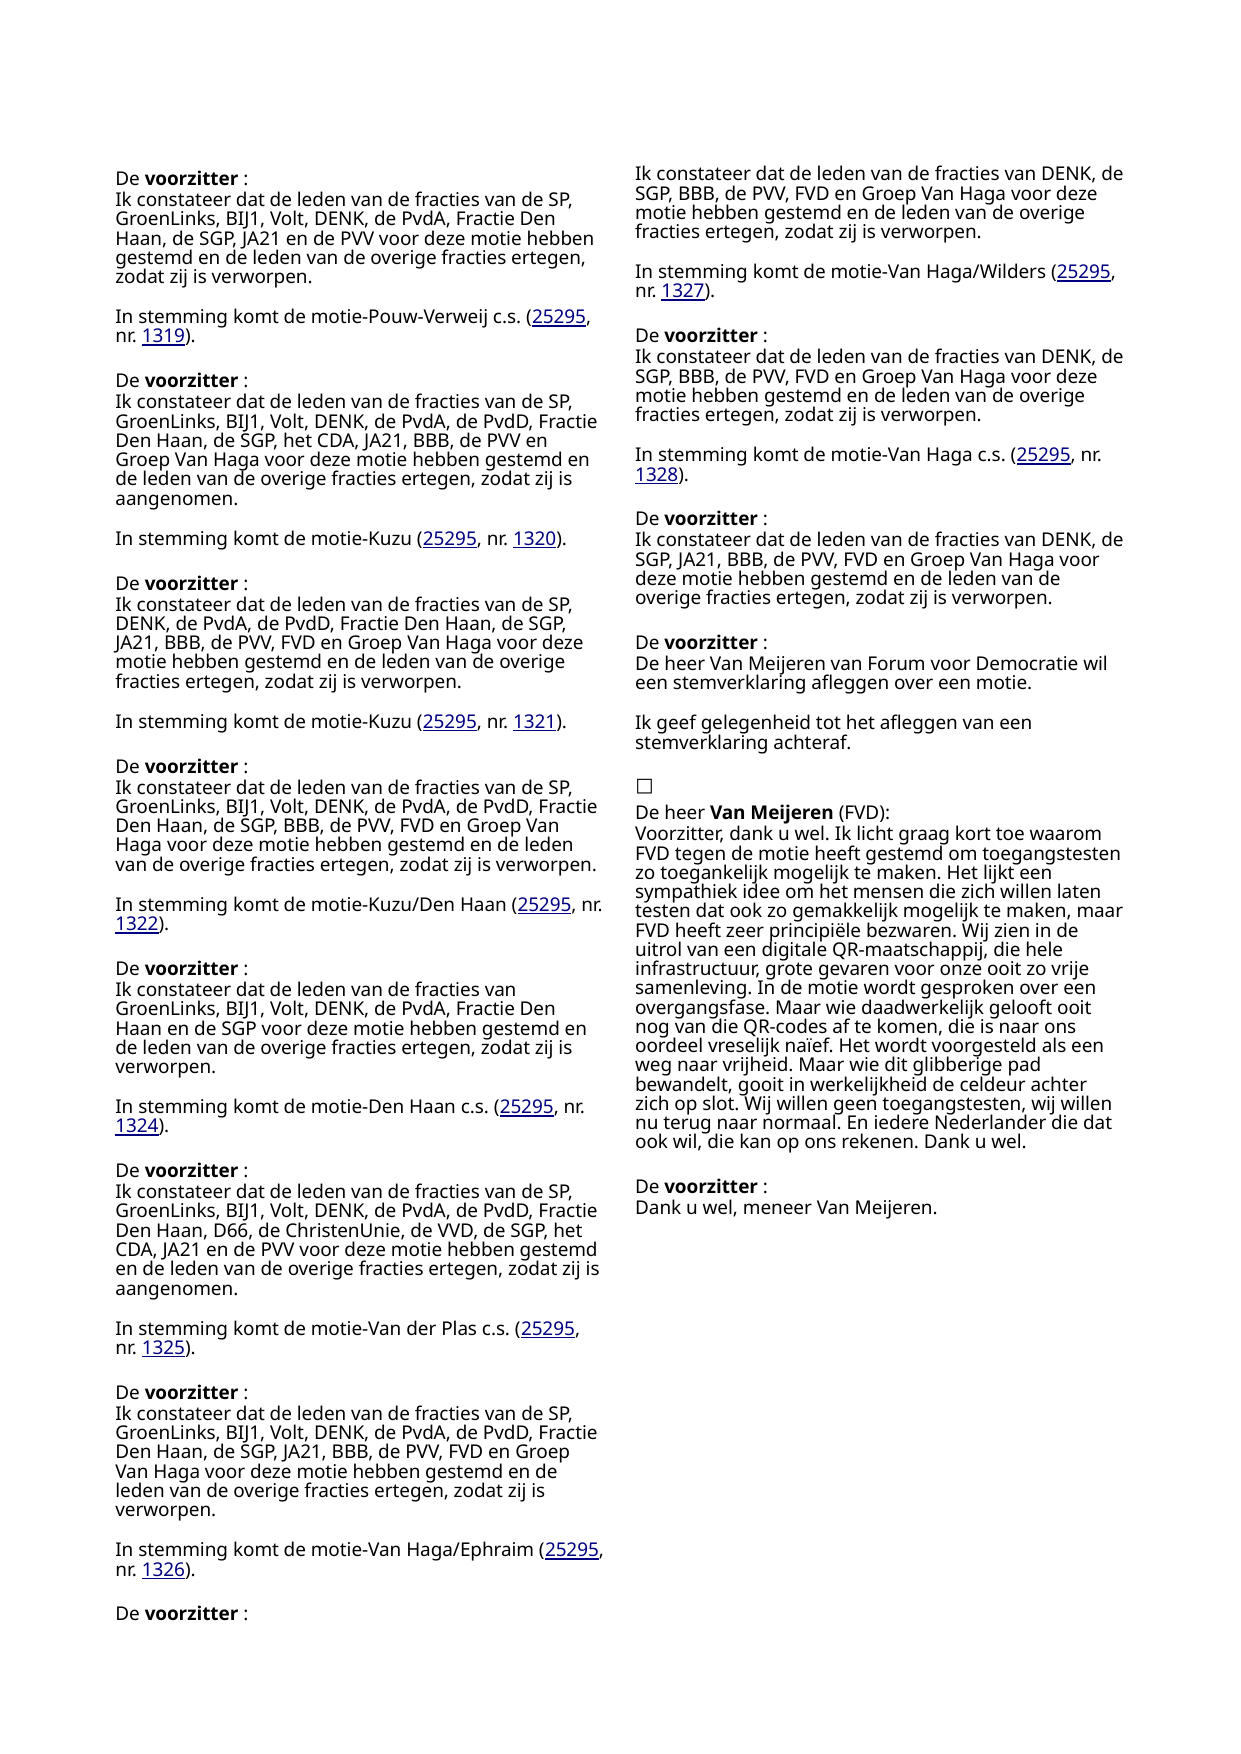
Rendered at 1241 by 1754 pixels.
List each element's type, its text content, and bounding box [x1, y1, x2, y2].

text Ik constateer dat de leden van de fracties van de SP, GroenLinks, BIJ1, Volt, DENK, de PvdA, de PvdD, Fractie Den Haan, de SGP, JA21, BBB, de PVV, FVD en Groep Van Haga voor deze motie hebben gestemd en de leden van de overige fracties ertegen, zodat zij is verworpen. [115, 1405, 605, 1520]
text In stemming komt de motie-Den Haan c.s. (25295, nr. 1324). [115, 1098, 605, 1137]
text De voorzitter : [115, 1601, 605, 1626]
text De voorzitter : [635, 506, 1125, 531]
text Voorzitter, dank u wel. Ik licht graag kort toe waarom FVD tegen de motie heeft gestemd om toegangstesten zo toegankelijk mogelijk te maken. Het lijkt een sympathiek idee om het mensen die zich willen laten testen dat ook zo gemakkelijk mogelijk te maken, maar FVD heeft zeer principiële bezwaren. Wij zien in de uitrol van een digitale QR-maatschappij, die hele infrastructuur, grote gevaren voor onze ooit zo vrije samenleving. In de motie wordt gesproken over een overgangsfase. Maar wie daadwerkelijk gelooft ooit nog van die QR-codes af te komen, die is naar ons oordeel vreselijk naïef. Het wordt voorgesteld als een weg naar vrijheid. Maar wie dit glibberige pad bewandelt, gooit in werkelijkheid de celdeur achter zich op slot. Wij willen geen toegangstesten, wij willen nu terug naar normaal. En iedere Nederlander die dat ook wil, die kan op ons rekenen. Dank u wel. [635, 825, 1125, 1153]
text Ik constateer dat de leden van de fracties van DENK, de SGP, BBB, de PVV, FVD en Groep Van Haga voor deze motie hebben gestemd en de leden van de overige fracties ertegen, zodat zij is verworpen. [635, 348, 1125, 425]
text De voorzitter : [115, 570, 605, 596]
text Dank u wel, meneer Van Meijeren. [635, 1199, 1125, 1219]
text De voorzitter : [635, 323, 1125, 348]
text De voorzitter : [635, 1174, 1125, 1199]
text De voorzitter : [115, 368, 605, 393]
text Ik constateer dat de leden van de fracties van de SP, GroenLinks, BIJ1, Volt, DENK, de PvdA, Fractie Den Haan, de SGP, JA21 en de PVV voor deze motie hebben gestemd en de leden van de overige fracties ertegen, zodat zij is verworpen. [115, 191, 605, 287]
text In stemming komt de motie-Pouw-Verweij c.s. (25295, nr. 1319). [115, 308, 605, 347]
text Ik geef gelegenheid tot het afleggen van een stemverklaring achteraf. [635, 714, 1125, 753]
text In stemming komt de motie-Van Haga c.s. (25295, nr. 1328). [635, 446, 1125, 485]
text In stemming komt de motie-Kuzu (25295, nr. 1321). [115, 713, 605, 732]
text In stemming komt de motie-Van Haga/Ephraim (25295, nr. 1326). [115, 1541, 605, 1580]
text De voorzitter : [635, 629, 1125, 655]
text Ik constateer dat de leden van de fracties van DENK, de SGP, JA21, BBB, de PVV, FVD en Groep Van Haga voor deze motie hebben gestemd en de leden van de overige fracties ertegen, zodat zij is verworpen. [635, 531, 1125, 608]
text Ik constateer dat de leden van de fracties van de SP, GroenLinks, BIJ1, Volt, DENK, de PvdA, de PvdD, Fractie Den Haan, de SGP, het CDA, JA21, BBB, de PVV en Groep Van Haga voor deze motie hebben gestemd en de leden van de overige fracties ertegen, zodat zij is aangenomen. [115, 393, 605, 509]
text Ik constateer dat de leden van de fracties van GroenLinks, BIJ1, Volt, DENK, de PvdA, Fractie Den Haan en de SGP voor deze motie hebben gestemd en de leden van de overige fracties ertegen, zodat zij is verworpen. [115, 981, 605, 1077]
text Ik constateer dat de leden van de fracties van de SP, GroenLinks, BIJ1, Volt, DENK, de PvdA, de PvdD, Fractie Den Haan, D66, de ChristenUnie, de VVD, de SGP, het CDA, JA21 en de PVV voor deze motie hebben gestemd en de leden van de overige fracties ertegen, zodat zij is aangenomen. [115, 1183, 605, 1299]
text De voorzitter : [115, 955, 605, 981]
text In stemming komt de motie-Van der Plas c.s. (25295, nr. 1325). [115, 1320, 605, 1358]
text In stemming komt de motie-Kuzu (25295, nr. 1320). [115, 530, 605, 549]
text Ik constateer dat de leden van de fracties van de SP, DENK, de PvdA, de PvdD, Fractie Den Haan, de SGP, JA21, BBB, de PVV, FVD en Groep Van Haga voor deze motie hebben gestemd en de leden van de overige fracties ertegen, zodat zij is verworpen. [115, 596, 605, 692]
text De heer Van Meijeren van Forum voor Democratie wil een stemverklaring afleggen over een motie. [635, 655, 1125, 693]
text Ik constateer dat de leden van de fracties van DENK, de SGP, BBB, de PVV, FVD en Groep Van Haga voor deze motie hebben gestemd en de leden van de overige fracties ertegen, zodat zij is verworpen. [635, 165, 1125, 242]
text De voorzitter : [115, 1379, 605, 1405]
text De voorzitter : [115, 165, 605, 191]
text In stemming komt de motie-Van Haga/Wilders (25295, nr. 1327). [635, 263, 1125, 302]
text De voorzitter : [115, 1157, 605, 1183]
text De voorzitter : [115, 753, 605, 779]
text Ik constateer dat de leden van de fracties van de SP, GroenLinks, BIJ1, Volt, DENK, de PvdA, de PvdD, Fractie Den Haan, de SGP, BBB, de PVV, FVD en Groep Van Haga voor deze motie hebben gestemd en de leden van de overige fracties ertegen, zodat zij is verworpen. [115, 779, 605, 875]
text In stemming komt de motie-Kuzu/Den Haan (25295, nr. 1322). [115, 896, 605, 934]
text ⬜ [635, 774, 1125, 799]
text De heer Van Meijeren (FVD): [635, 799, 1125, 825]
